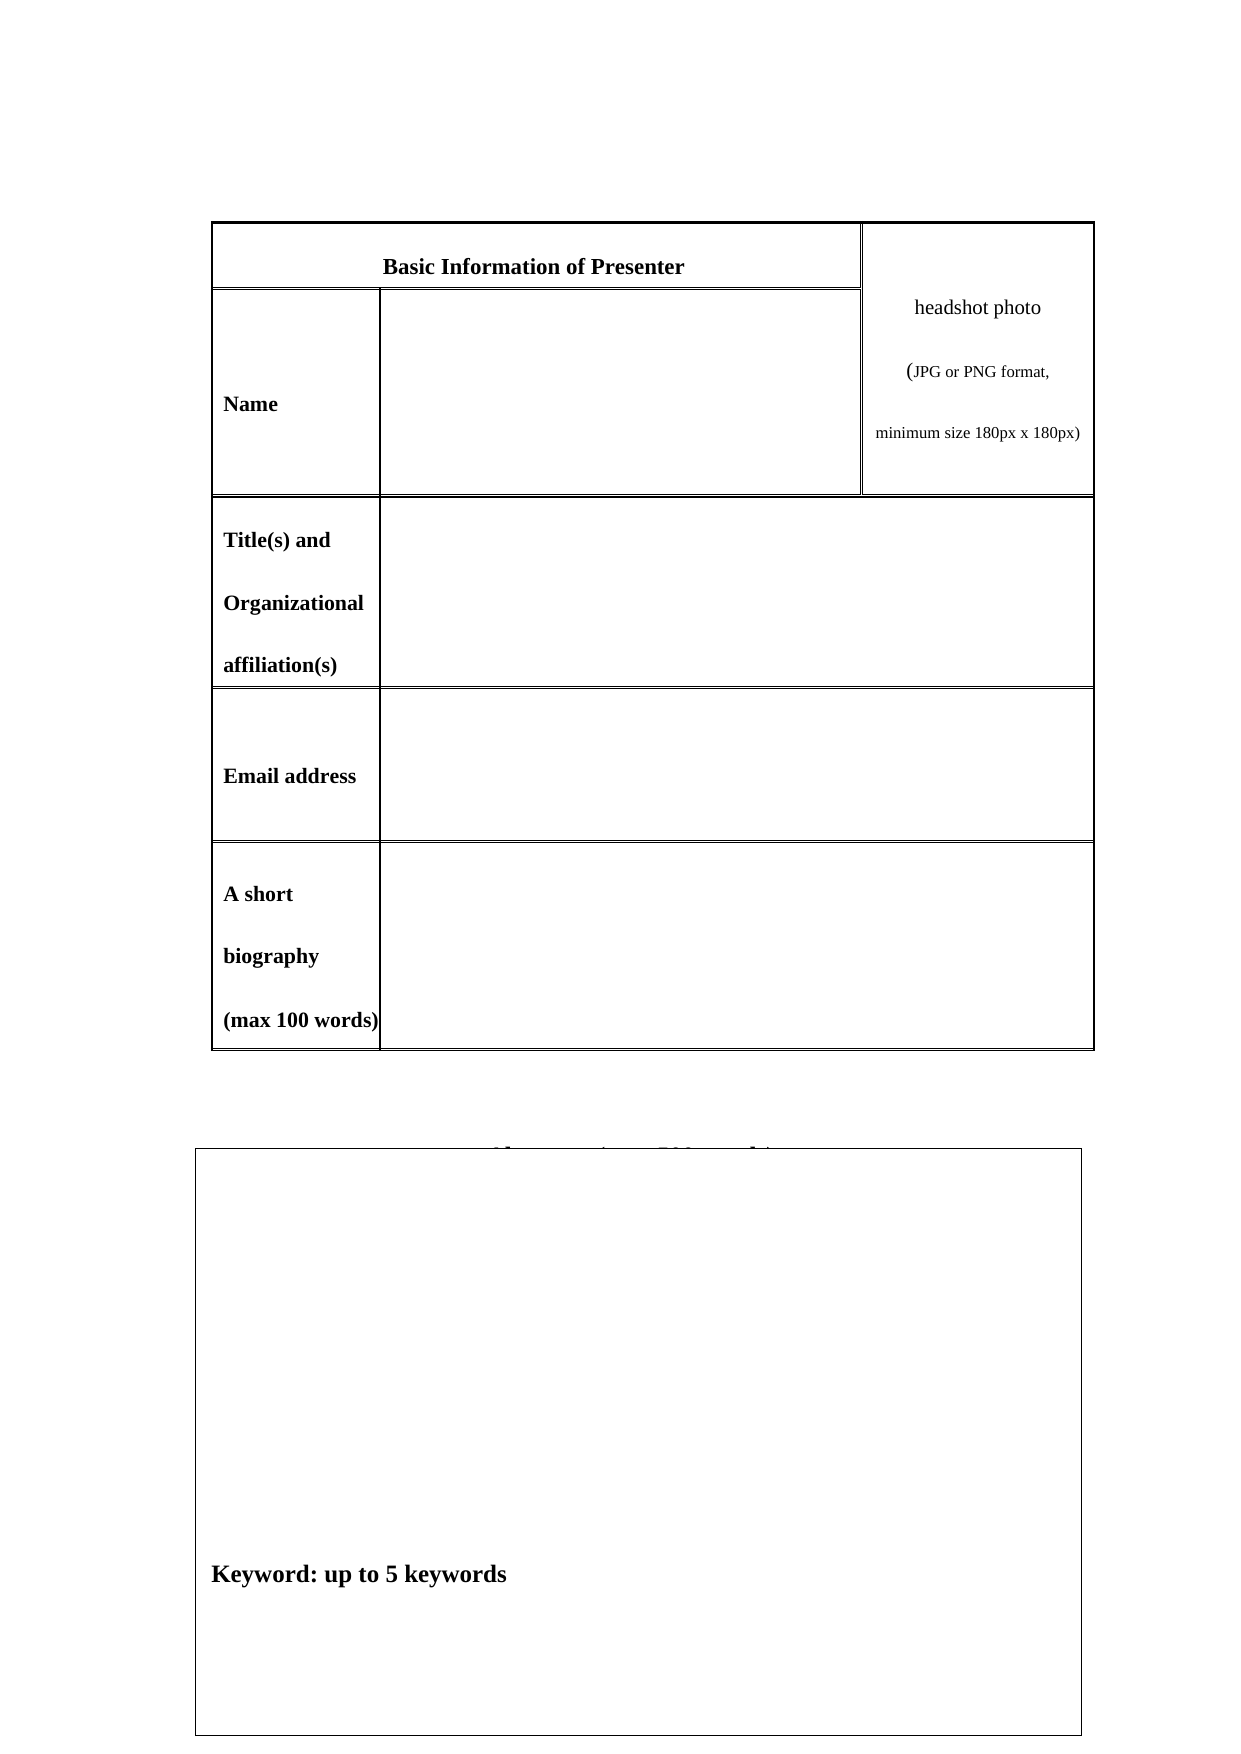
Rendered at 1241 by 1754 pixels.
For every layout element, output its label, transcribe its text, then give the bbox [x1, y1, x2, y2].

table_cell [381, 290, 860, 494]
table_cell [381, 843, 1093, 1048]
text --Abstract--(max 500 words) [192, 1114, 1053, 1176]
table_cell Title(s) and Organizational affiliation(s) [213, 498, 379, 686]
text Keyword: up to 5 keywords [211, 1559, 1066, 1588]
table_cell A short biography (max 100 words) [213, 843, 379, 1048]
table_cell [381, 498, 1093, 686]
table_header headshot photo (JPG or PNG format, minimum size 180px x 180px) [863, 224, 1093, 494]
table_header Basic Information of Presenter [213, 224, 860, 287]
text --Abstract--(max 500 words) [196, 1149, 1081, 1735]
table_cell Name [213, 290, 379, 494]
table_cell [381, 689, 1093, 840]
table_cell Email address [213, 689, 379, 840]
